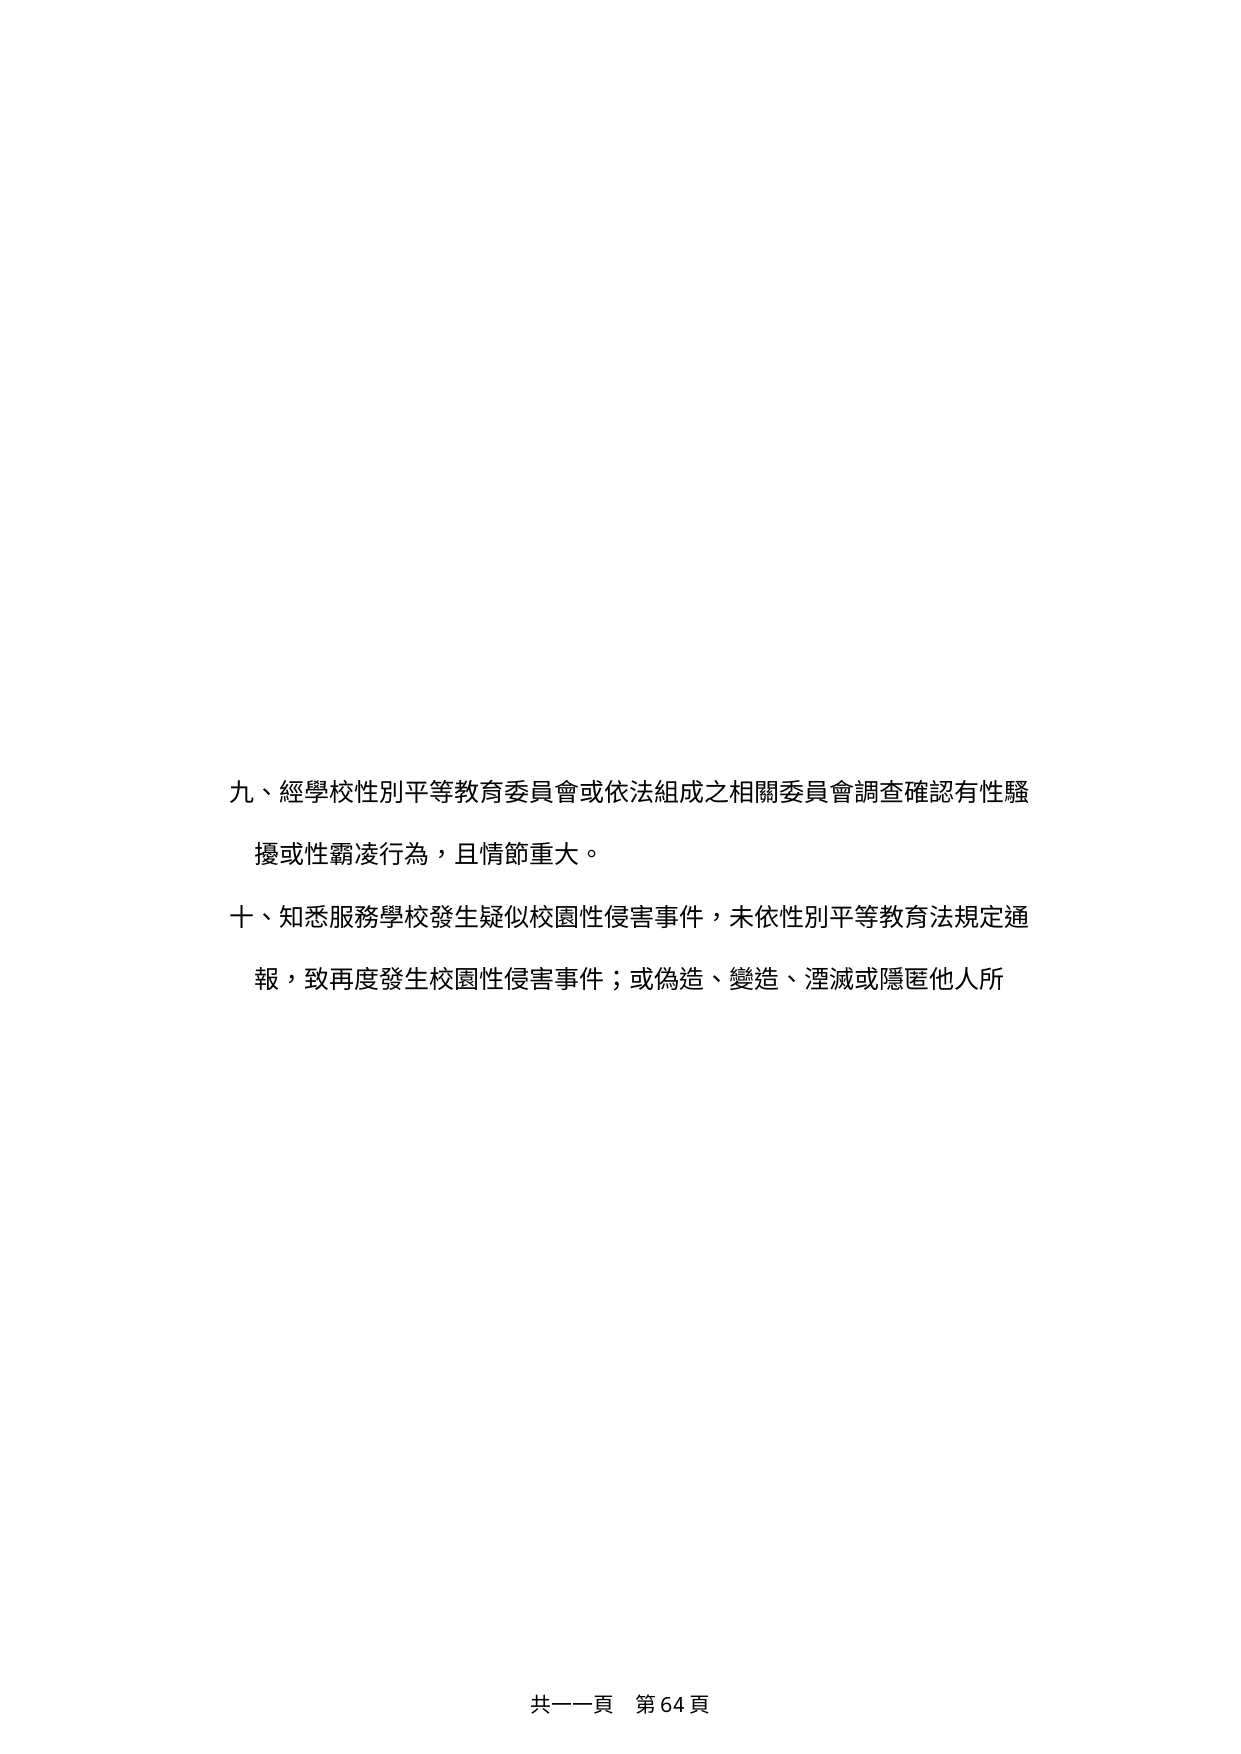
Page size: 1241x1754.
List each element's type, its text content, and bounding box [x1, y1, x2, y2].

text 十、知悉服務學校發生疑似校園性侵害事件，未依性別平等教育法規定通 [118, 874, 1122, 936]
text 報，致再度發生校園性侵害事件；或偽造、變造、湮滅或隱匿他人所 [118, 936, 1122, 999]
text 九、經學校性別平等教育委員會或依法組成之相關委員會調查確認有性騷 [118, 749, 1122, 811]
text 擾或性霸凌行為，且情節重大。 [118, 811, 1122, 874]
